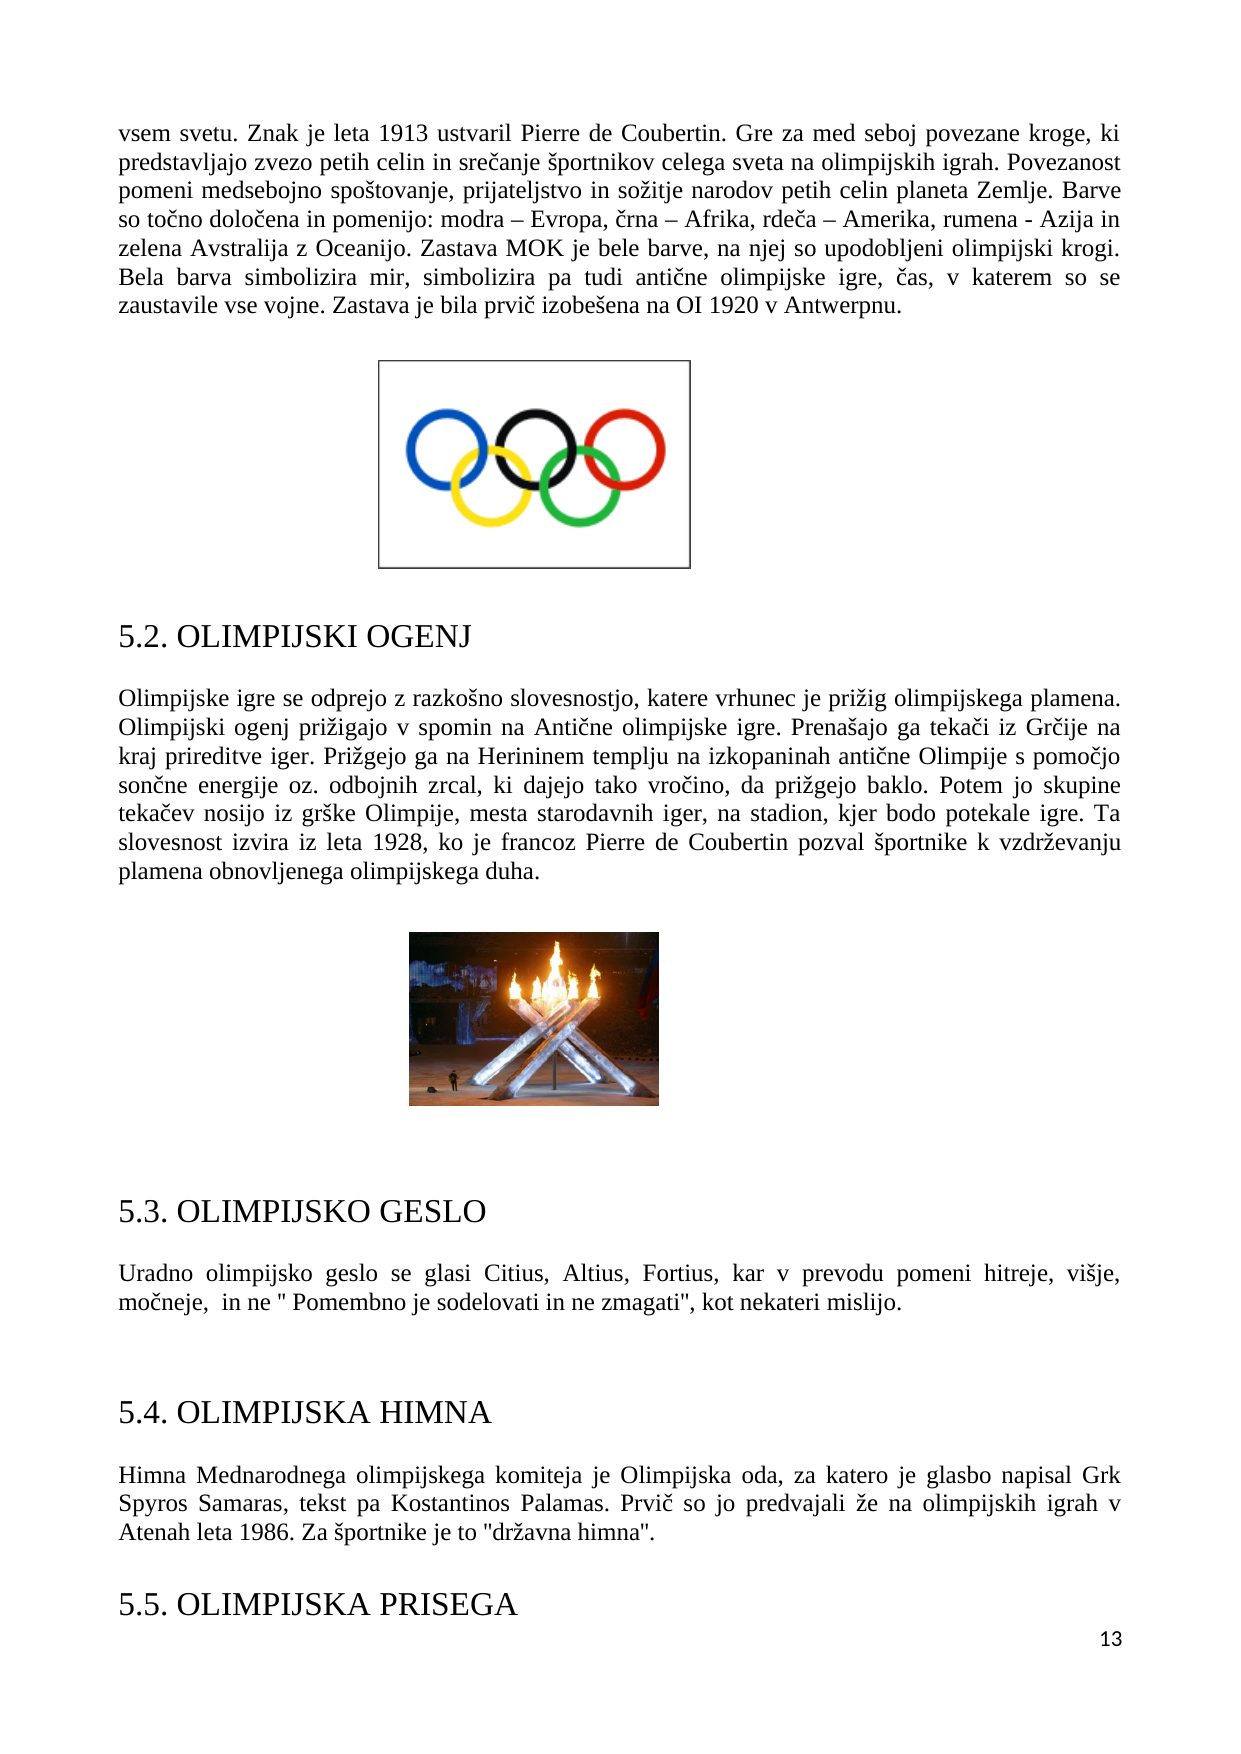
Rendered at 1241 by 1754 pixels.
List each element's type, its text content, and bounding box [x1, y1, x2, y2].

picture [409, 932, 659, 1106]
text vsem svetu. Znak je leta 1913 ustvaril Pierre de Coubertin. Gre za med seboj povezane kroge, ki predstavljajo zvezo petih celin in srečanje športnikov celega sveta na olimpijskih igrah. Povezanost pomeni medsebojno spoštovanje, prijateljstvo in sožitje narodov petih celin planeta Zemlje. Barve so točno določena in pomenijo: modra – Evropa, črna – Afrika, rdeča – Amerika, rumena - Azija in zelena Avstralija z Oceanijo. Zastava MOK je bele barve, na njej so upodobljeni olimpijski krogi. Bela barva simbolizira mir, simbolizira pa tudi antične olimpijske igre, čas, v katerem so se zaustavile vse vojne. Zastava je bila prvič izobešena na OI 1920 v Antwerpnu. [118, 118, 1122, 319]
text 5.2. OLIMPIJSKI OGENJ [118, 616, 1122, 655]
text Uradno olimpijsko geslo se glasi Citius, Altius, Fortius, kar v prevodu pomeni hitreje, višje, močneje, in ne '' Pomembno je sodelovati in ne zmagati'', kot nekateri mislijo. [118, 1258, 1122, 1316]
text 5.4. OLIMPIJSKA HIMNA [118, 1393, 1122, 1431]
text Himna Mednarodnega olimpijskega komiteja je Olimpijska oda, za katero je glasbo napisal Grk Spyros Samaras, tekst pa Kostantinos Palamas. Prvič so jo predvajali že na olimpijskih igrah v Atenah leta 1986. Za športnike je to ''državna himna''. [118, 1460, 1122, 1546]
picture [378, 360, 691, 569]
text Olimpijske igre se odprejo z razkošno slovesnostjo, katere vrhunec je prižig olimpijskega plamena. Olimpijski ogenj prižigajo v spomin na Antične olimpijske igre. Prenašajo ga tekači iz Grčije na kraj prireditve iger. Prižgejo ga na Herininem templju na izkopaninah antične Olimpije s pomočjo sončne energije oz. odbojnih zrcal, ki dajejo tako vročino, da prižgejo baklo. Potem jo skupine tekačev nosijo iz grške Olimpije, mesta starodavnih iger, na stadion, kjer bodo potekale igre. Ta slovesnost izvira iz leta 1928, ko je francoz Pierre de Coubertin pozval športnike k vzdrževanju plamena obnovljenega olimpijskega duha. [118, 683, 1122, 885]
text 5.5. OLIMPIJSKA PRISEGA [118, 1584, 1122, 1623]
text 5.3. OLIMPIJSKO GESLO [118, 1191, 1122, 1230]
